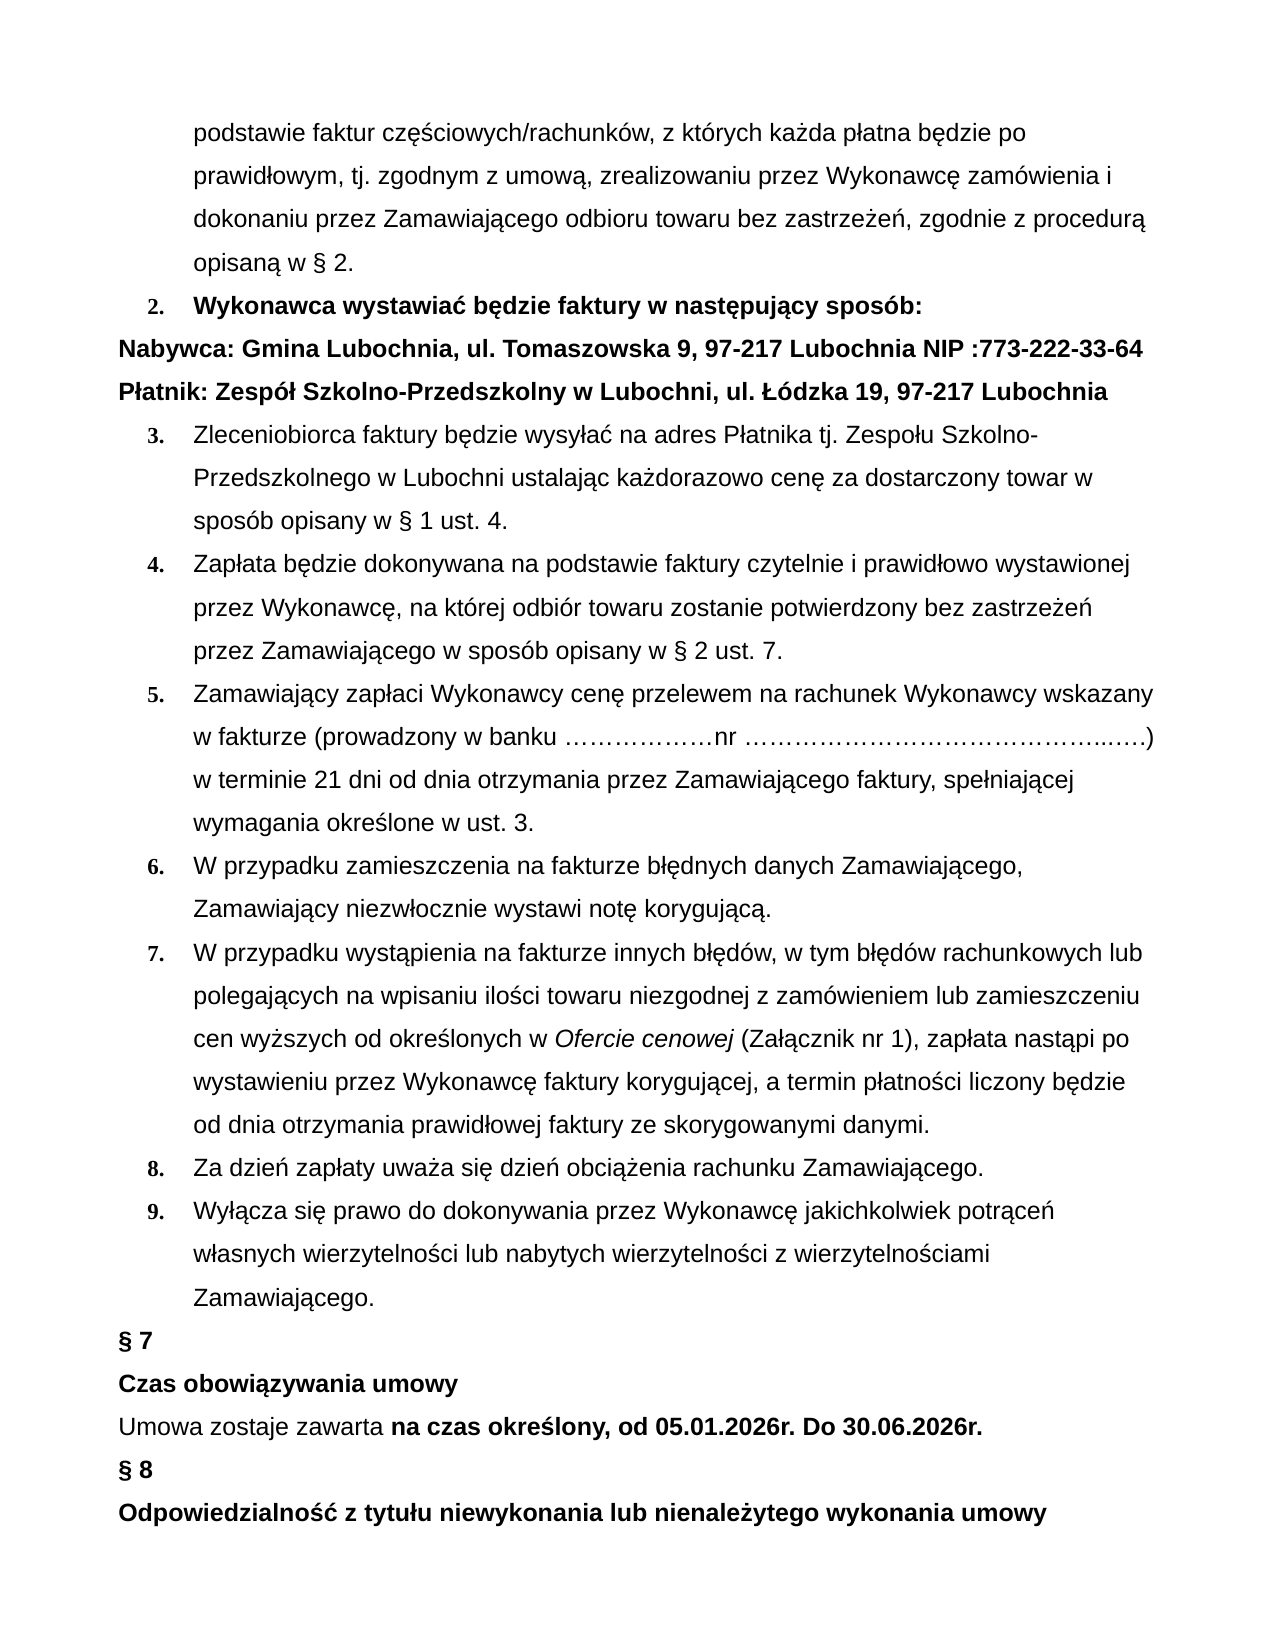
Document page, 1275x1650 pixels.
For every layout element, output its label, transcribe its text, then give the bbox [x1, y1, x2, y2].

text Nabywca: Gmina Lubochnia, ul. Tomaszowska 9, 97-217 Lubochnia NIP :773-222-33-64 [118, 334, 1157, 362]
list Wykonawca wystawiać będzie faktury w następujący sposób: [156, 291, 1157, 319]
list W przypadku zamieszczenia na fakturze błędnych danych Zamawiającego, Zamawiający niezwłocznie wystawi notę korygującą. [156, 851, 1157, 923]
list Zamawiający zapłaci Wykonawcy cenę przelewem na rachunek Wykonawcy wskazany w fakturze (prowadzony w banku ………………nr ……………………………………...….) w terminie 21 dni od dnia otrzymania przez Zamawiającego faktury, spełniającej wymagania określone w ust. 3. [156, 679, 1157, 837]
text Płatnik: Zespół Szkolno-Przedszkolny w Lubochni, ul. Łódzka 19, 97-217 Lubochnia [118, 377, 1157, 406]
list W przypadku wystąpienia na fakturze innych błędów, w tym błędów rachunkowych lub polegających na wpisaniu ilości towaru niezgodnej z zamówieniem lub zamieszczeniu cen wyższych od określonych w Ofercie cenowej (Załącznik nr 1), zapłata nastąpi po wystawieniu przez Wykonawcę faktury korygującej, a termin płatności liczony będzie od dnia otrzymania prawidłowej faktury ze skorygowanymi danymi. [156, 937, 1157, 1139]
text § 8 [118, 1455, 1157, 1484]
list Wyłącza się prawo do dokonywania przez Wykonawcę jakichkolwiek potrąceń własnych wierzytelności lub nabytych wierzytelności z wierzytelnościami Zamawiającego. [156, 1196, 1157, 1311]
text Odpowiedzialność z tytułu niewykonania lub nienależytego wykonania umowy [118, 1498, 1157, 1527]
text § 7 [118, 1326, 1157, 1354]
text Czas obowiązywania umowy [118, 1369, 1157, 1397]
list Strony postanawiają, że zapłata ceny za dostarczony towar odbywać się będzie na podstawie faktur częściowych/rachunków, z których każda płatna będzie po prawidłowym, tj. zgodnym z umową, zrealizowaniu przez Wykonawcę zamówienia i dokonaniu przez Zamawiającego odbioru towaru bez zastrzeżeń, zgodnie z procedurą opisaną w § 2. [156, 118, 1157, 276]
list Za dzień zapłaty uważa się dzień obciążenia rachunku Zamawiającego. [156, 1153, 1157, 1182]
list Zapłata będzie dokonywana na podstawie faktury czytelnie i prawidłowo wystawionej przez Wykonawcę, na której odbiór towaru zostanie potwierdzony bez zastrzeżeń przez Zamawiającego w sposób opisany w § 2 ust. 7. [156, 549, 1157, 664]
list Zleceniobiorca faktury będzie wysyłać na adres Płatnika tj. Zespołu Szkolno-Przedszkolnego w Lubochni ustalając każdorazowo cenę za dostarczony towar w sposób opisany w § 1 ust. 4. [156, 420, 1157, 535]
text Umowa zostaje zawarta na czas określony, od 05.01.2026r. Do 30.06.2026r. [118, 1412, 1157, 1441]
